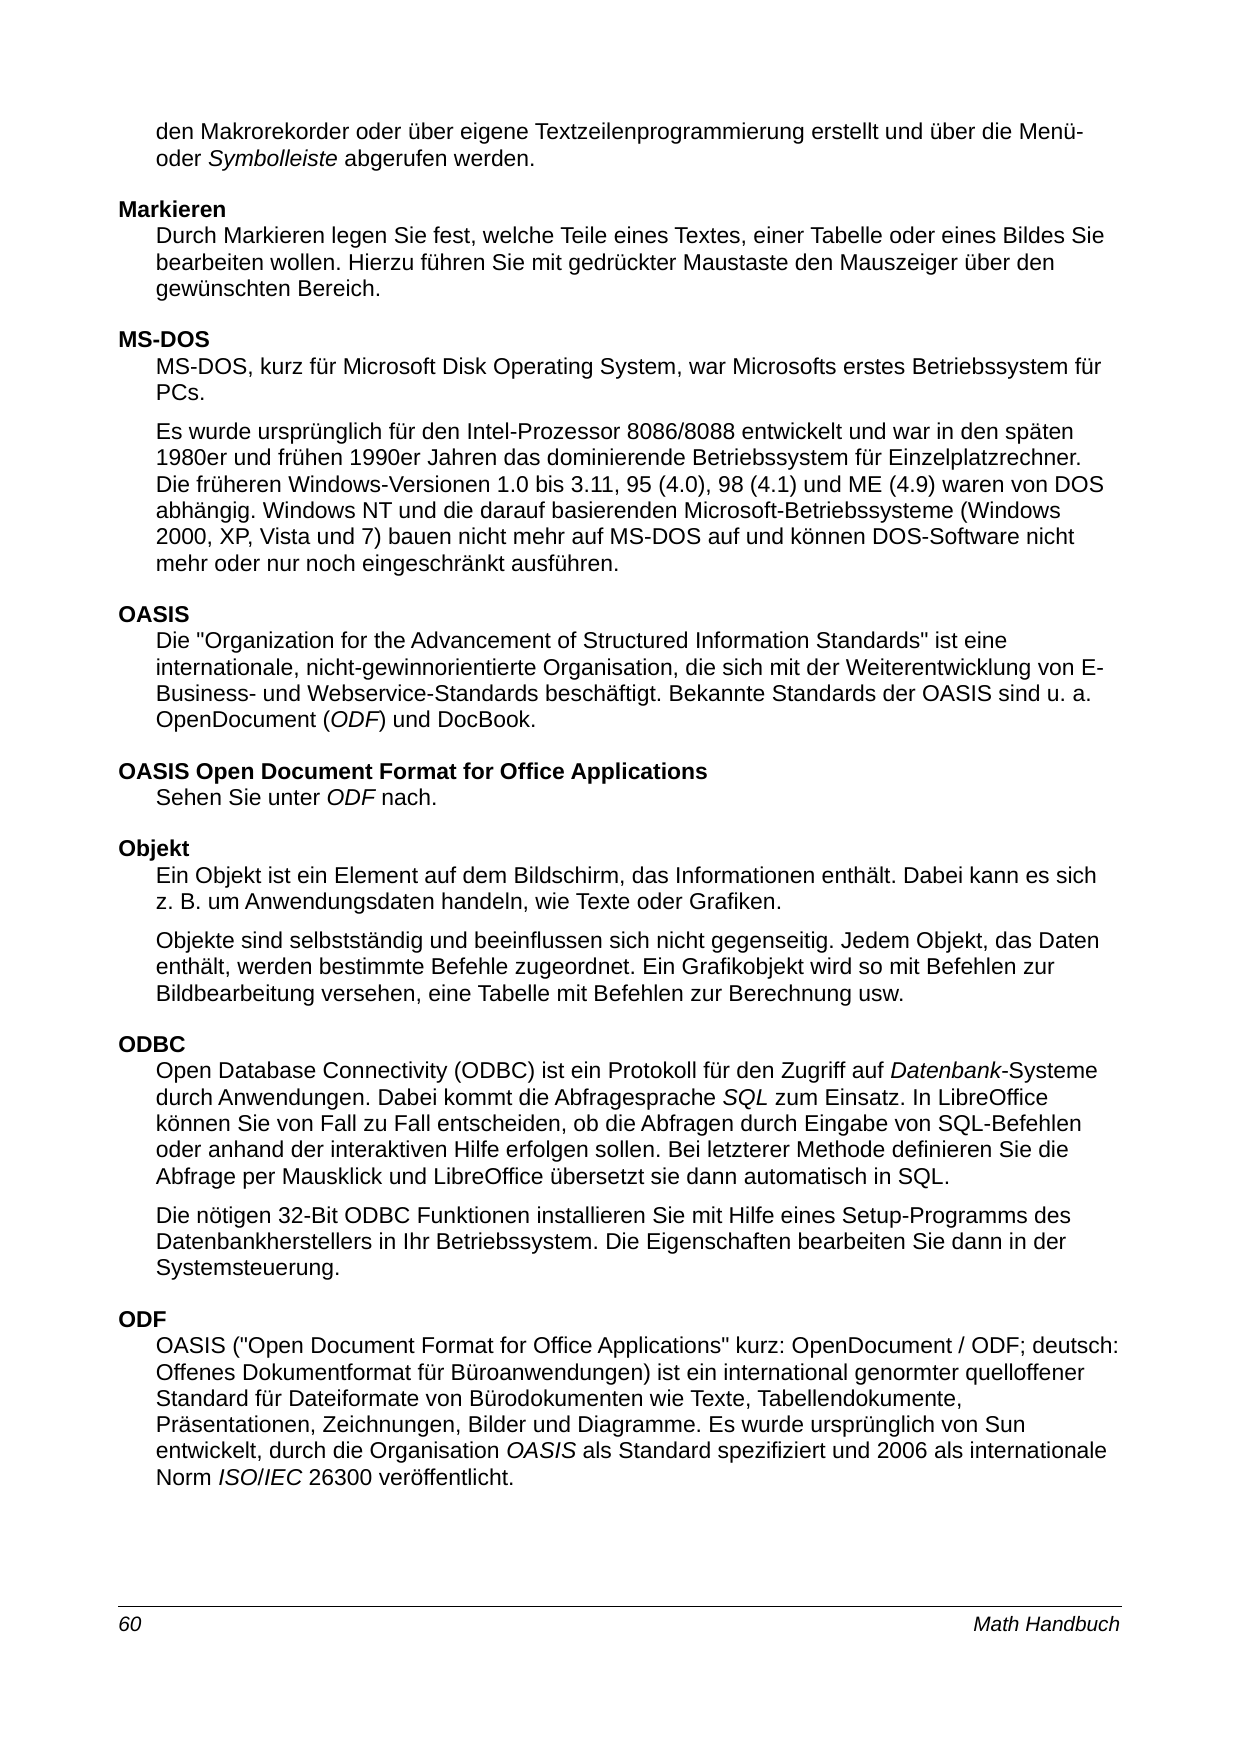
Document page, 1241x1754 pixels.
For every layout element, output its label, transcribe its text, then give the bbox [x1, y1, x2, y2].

list ODBC [118, 1031, 1122, 1057]
text Die nötigen 32-Bit ODBC Funktionen installieren Sie mit Hilfe eines Setup-Programms des Datenbankherstellers in Ihr Betriebssystem. Die Eigenschaften bearbeiten Sie dann in der Systemsteuerung. [156, 1202, 1122, 1281]
text Ein Objekt ist ein Element auf dem Bildschirm, das Informationen enthält. Dabei kann es sich z. B. um Anwendungsdaten handeln, wie Texte oder Grafiken. [156, 862, 1122, 914]
list Markieren [118, 196, 1122, 222]
list ODF [118, 1306, 1122, 1332]
list OASIS [118, 601, 1122, 627]
list Objekt [118, 835, 1122, 862]
text den Makrorekorder oder über eigene Textzeilenprogrammierung erstellt und über die Menü- oder Symbolleiste abgerufen werden. [156, 118, 1122, 171]
text OASIS ("Open Document Format for Office Applications" kurz: OpenDocument / ODF; deutsch: Offenes Dokumentformat für Büroanwendungen) ist ein international genormter quelloffener Standard für Dateiformate von Bürodokumenten wie Texte, Tabellendokumente, Präsentationen, Zeichnungen, Bilder und Diagramme. Es wurde ursprünglich von Sun entwickelt, durch die Organisation OASIS als Standard spezifiziert und 2006 als internationale Norm ISO/IEC 26300 veröffentlicht. [156, 1332, 1122, 1490]
list OASIS Open Document Format for Office Applications [118, 758, 1122, 784]
list MS-DOS [118, 326, 1122, 353]
text Es wurde ursprünglich für den Intel-Prozessor 8086/8088 entwickelt und war in den späten 1980er und frühen 1990er Jahren das dominierende Betriebssystem für Einzelplatzrechner. Die früheren Windows-Versionen 1.0 bis 3.11, 95 (4.0), 98 (4.1) und ME (4.9) waren von DOS abhängig. Windows NT und die darauf basierenden Microsoft-Betriebssysteme (Windows 2000, XP, Vista und 7) bauen nicht mehr auf MS-DOS auf und können DOS-Software nicht mehr oder nur noch eingeschränkt ausführen. [156, 418, 1122, 576]
text MS-DOS, kurz für Microsoft Disk Operating System, war Microsofts erstes Betriebssystem für PCs. [156, 353, 1122, 405]
text Objekte sind selbstständig und beeinflussen sich nicht gegenseitig. Jedem Objekt, das Daten enthält, werden bestimmte Befehle zugeordnet. Ein Grafikobjekt wird so mit Befehlen zur Bildbearbeitung versehen, eine Tabelle mit Befehlen zur Berechnung usw. [156, 927, 1122, 1006]
text Sehen Sie unter ODF nach. [156, 784, 1122, 810]
text Durch Markieren legen Sie fest, welche Teile eines Textes, einer Tabelle oder eines Bildes Sie bearbeiten wollen. Hierzu führen Sie mit gedrückter Maustaste den Mauszeiger über den gewünschten Bereich. [156, 222, 1122, 301]
text Die "Organization for the Advancement of Structured Information Standards" ist eine internationale, nicht-gewinnorientierte Organisation, die sich mit der Weiterentwicklung von E-Business- und Webservice-Standards beschäftigt. Bekannte Standards der OASIS sind u. a. OpenDocument (ODF) und DocBook. [156, 627, 1122, 733]
text Open Database Connectivity (ODBC) ist ein Protokoll für den Zugriff auf Datenbank-Systeme durch Anwendungen. Dabei kommt die Abfragesprache SQL zum Einsatz. In LibreOffice können Sie von Fall zu Fall entscheiden, ob die Abfragen durch Eingabe von SQL-Befehlen oder anhand der interaktiven Hilfe erfolgen sollen. Bei letzterer Methode definieren Sie die Abfrage per Mausklick und LibreOffice übersetzt sie dann automatisch in SQL. [156, 1057, 1122, 1189]
